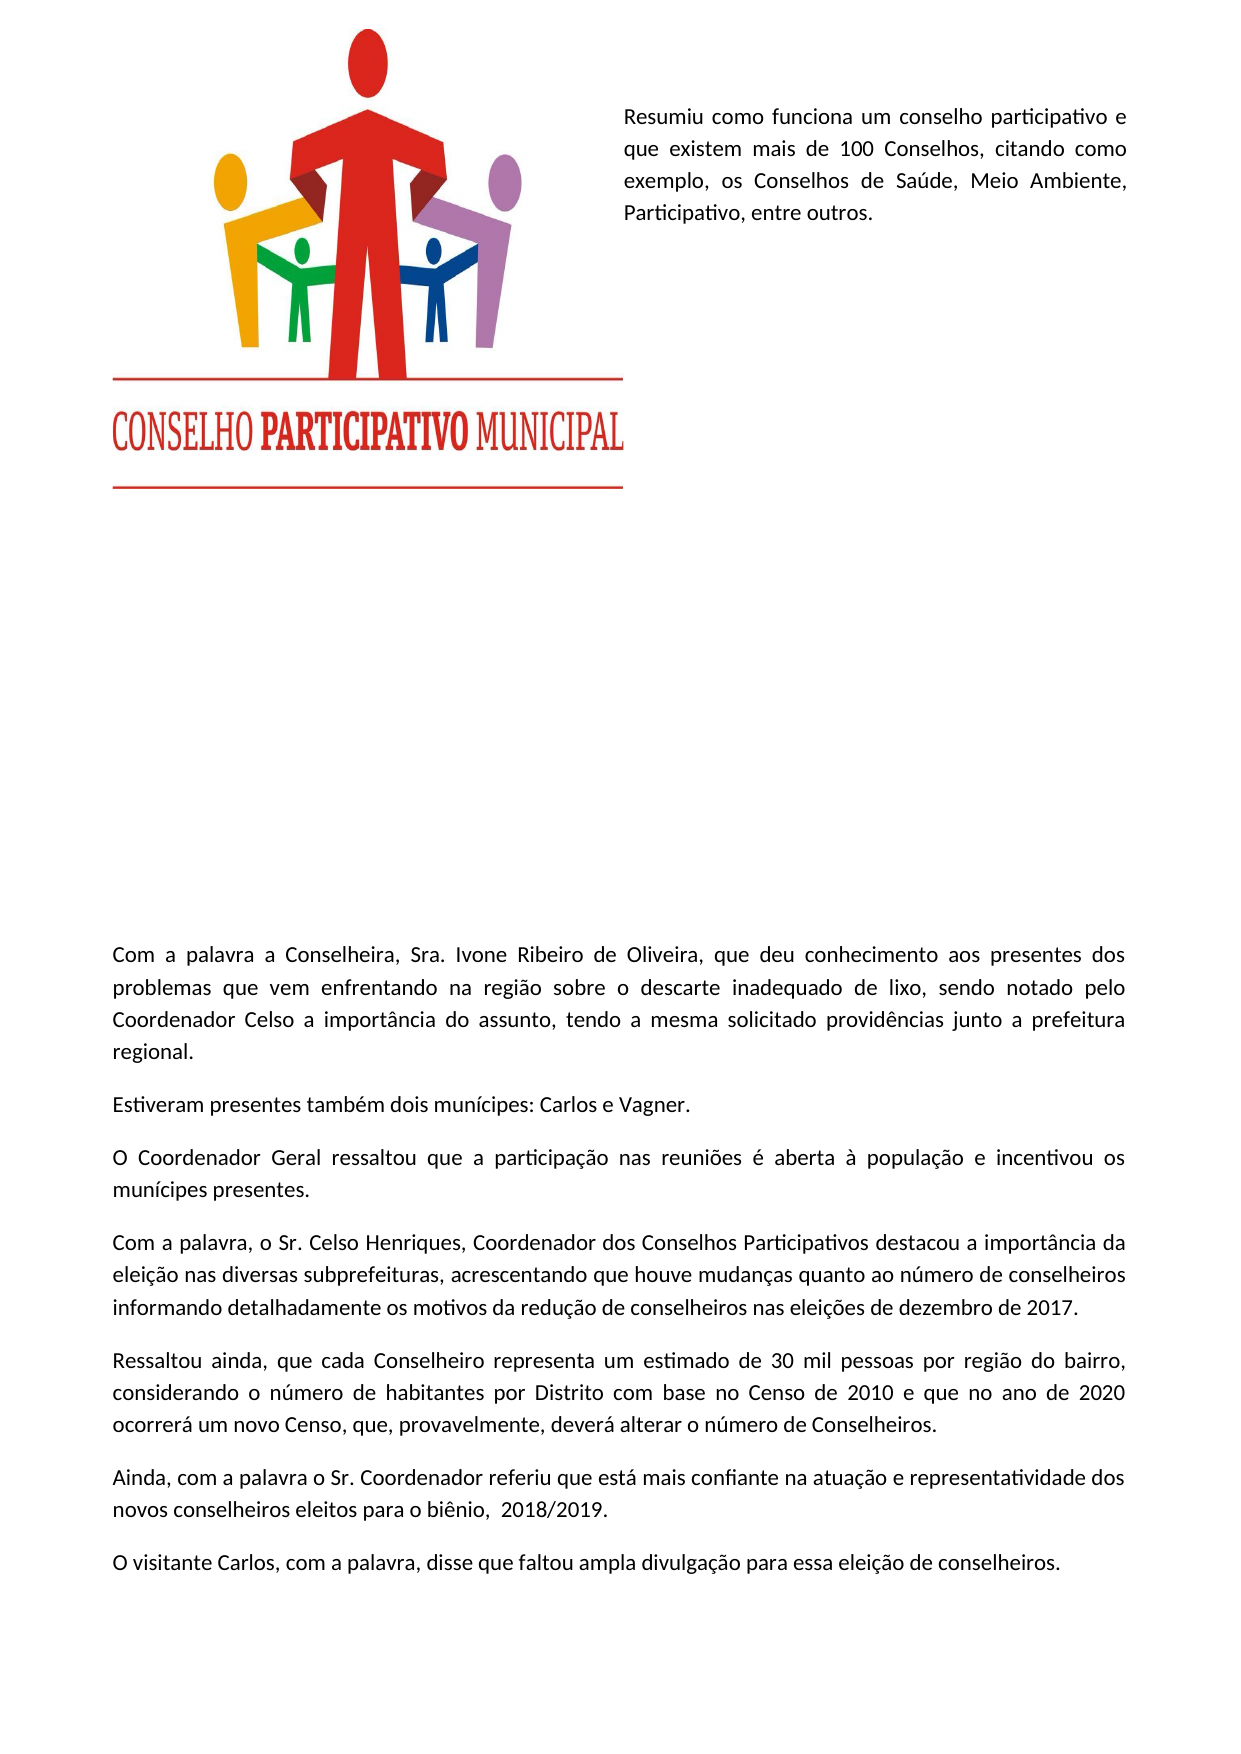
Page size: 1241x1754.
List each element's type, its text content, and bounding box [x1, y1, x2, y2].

text Estiveram presentes também dois munícipes: Carlos e Vagner. [112, 1090, 1128, 1118]
text Resumiu como funciona um conselho participativo e que existem mais de 100 Conselhos, citando como exemplo, os Conselhos de Saúde, Meio Ambiente, Participativo, entre outros. [624, 102, 1128, 226]
text Ainda, com a palavra o Sr. Coordenador referiu que está mais confiante na atuação e representatividade dos novos conselheiros eleitos para o biênio, 2018/2019. [112, 1463, 1128, 1523]
text O visitante Carlos, com a palavra, disse que faltou ampla divulgação para essa eleição de conselheiros. [112, 1548, 1128, 1576]
text Com a palavra a Conselheira, Sra. Ivone Ribeiro de Oliveira, que deu conhecimento aos presentes dos problemas que vem enfrentando na região sobre o descarte inadequado de lixo, sendo notado pelo Coordenador Celso a importância do assunto, tendo a mesma solicitado providências junto a prefeitura regional. [112, 941, 1128, 1065]
text O Coordenador Geral ressaltou que a participação nas reuniões é aberta à população e incentivou os munícipes presentes. [112, 1143, 1128, 1203]
text Com a palavra, o Sr. Celso Henriques, Coordenador dos Conselhos Participativos destacou a importância da eleição nas diversas subprefeituras, acrescentando que houve mudanças quanto ao número de conselheiros informando detalhadamente os motivos da redução de conselheiros nas eleições de dezembro de 2017. [112, 1228, 1128, 1321]
text Ressaltou ainda, que cada Conselheiro representa um estimado de 30 mil pessoas por região do bairro, considerando o número de habitantes por Distrito com base no Censo de 2010 e que no ano de 2020 ocorrerá um novo Censo, que, provavelmente, deverá alterar o número de Conselheiros. [112, 1346, 1128, 1438]
